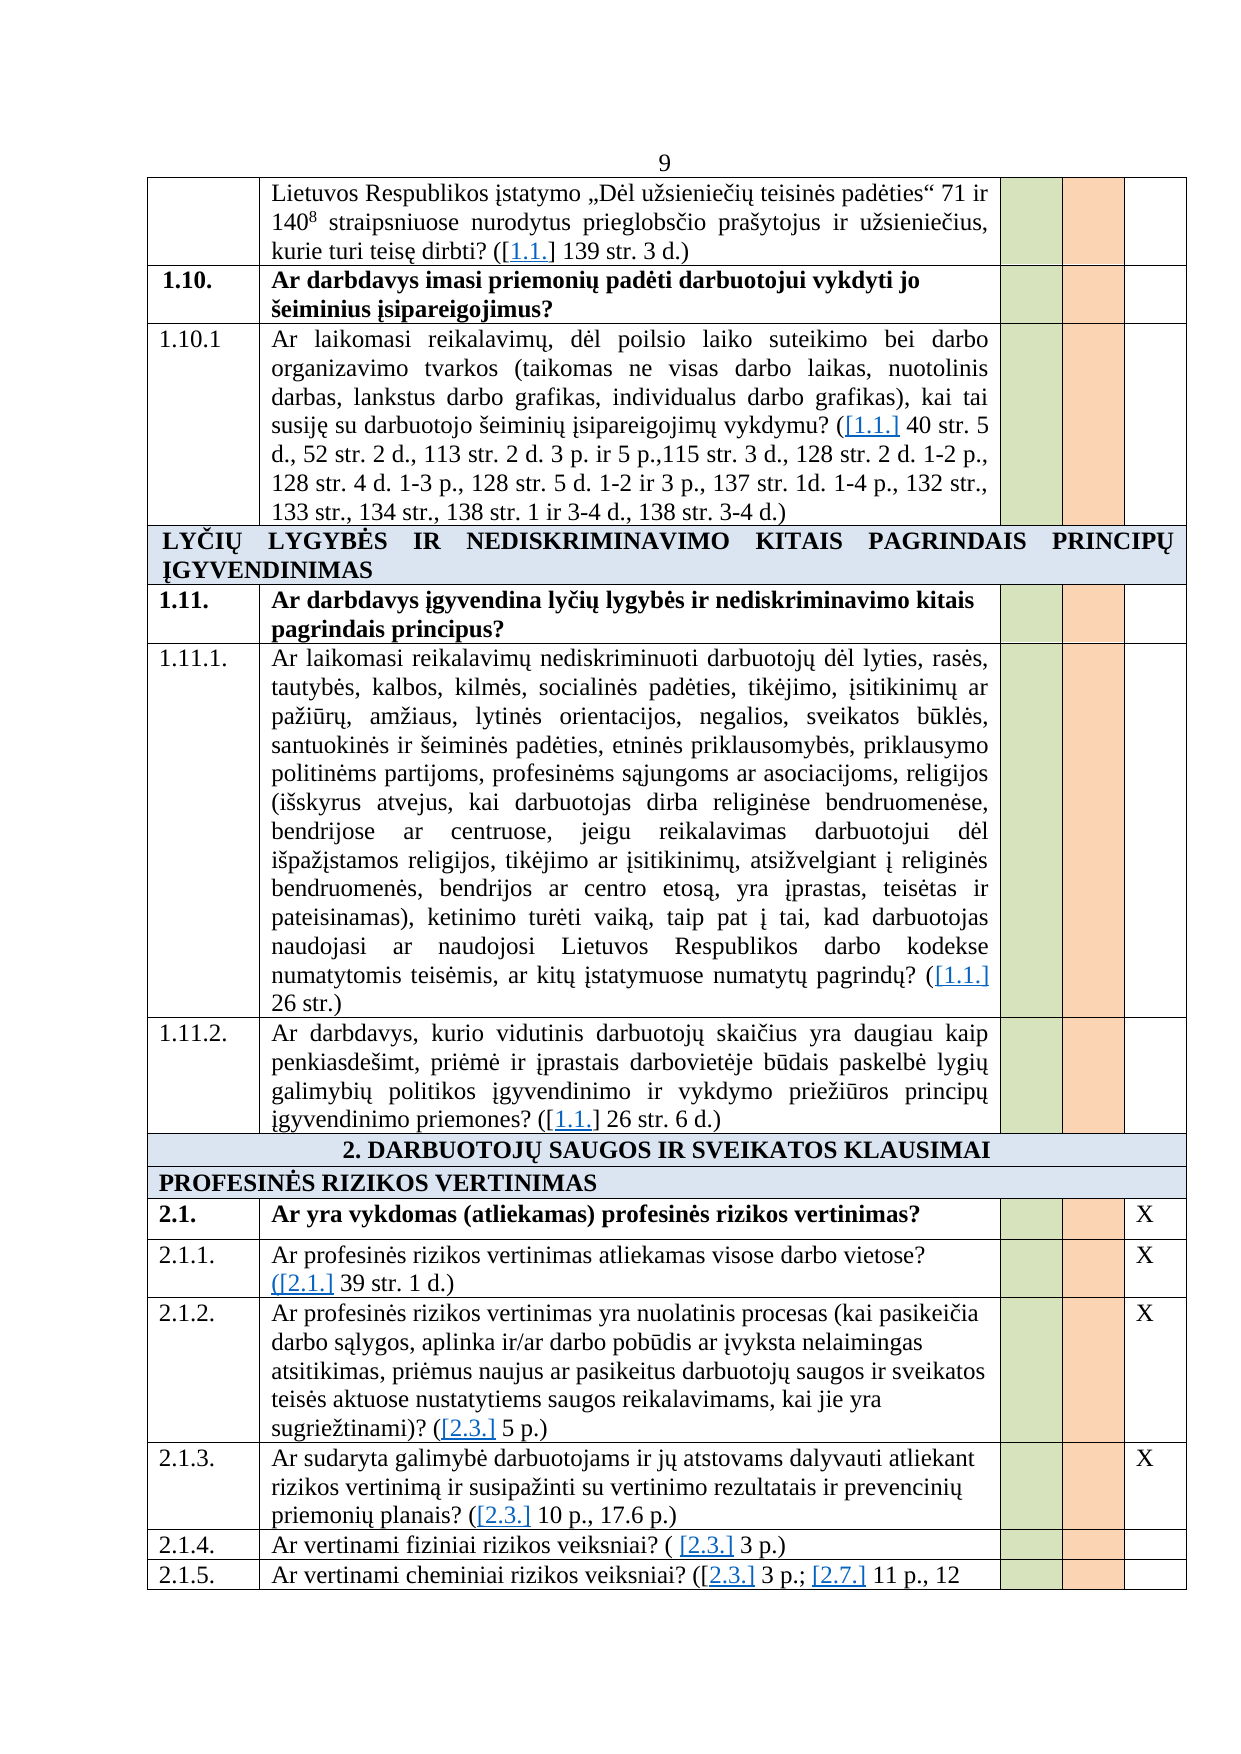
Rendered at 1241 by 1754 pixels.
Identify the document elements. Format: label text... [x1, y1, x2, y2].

table_cell [1187, 525, 1193, 584]
table_cell  [1125, 266, 1186, 323]
table_cell Ar darbdavys įgyvendina lyčių lygybės ir nediskriminavimo kitais pagrindais principus? [260, 585, 1000, 642]
table_cell 1.11.1. [148, 644, 259, 1017]
table_cell [1187, 1529, 1193, 1559]
table_cell Ar profesinės rizikos vertinimas atliekamas visose darbo vietose? ([2.1.] 39 str. 1 d.) [260, 1240, 1000, 1297]
table_cell Ar yra vykdomas (atliekamas) profesinės rizikos vertinimas? [260, 1199, 1000, 1239]
table_cell 2.1.2. [148, 1298, 259, 1442]
table_cell 1.11. [148, 585, 259, 642]
table_cell  [1063, 1199, 1124, 1239]
table_cell [148, 178, 259, 264]
table_cell  [1001, 644, 1062, 1017]
table_cell  [1001, 1018, 1062, 1133]
table_cell  [1001, 585, 1062, 642]
table_cell  [1001, 1530, 1062, 1559]
table_cell Ar sudaryta galimybė darbuotojams ir jų atstovams dalyvauti atliekant rizikos vertinimą ir susipažinti su vertinimo rezultatais ir prevencinių priemonių planais? ([2.3.] 10 p., 17.6 p.) [260, 1443, 1000, 1529]
table_cell  [1063, 644, 1124, 1017]
table_cell [1187, 323, 1193, 525]
table_cell  [1063, 1298, 1124, 1442]
table_cell [1187, 1297, 1193, 1442]
table_cell 2.1.3. [148, 1443, 259, 1529]
table_cell Ar vertinami fiziniai rizikos veiksniai? ( [2.3.] 3 p.) [260, 1530, 1000, 1559]
table_cell  [1001, 1443, 1062, 1529]
table_cell [1187, 1166, 1193, 1198]
table_cell [1001, 178, 1062, 264]
table_cell  [1001, 1560, 1062, 1589]
table_cell LYČIŲ LYGYBĖS IR NEDISKRIMINAVIMO KITAIS PAGRINDAIS PRINCIPŲ ĮGYVENDINIMAS [148, 526, 1186, 584]
table_cell X [1125, 1443, 1186, 1529]
table_cell  [1001, 266, 1062, 323]
table_cell Ar laikomasi reikalavimų, dėl poilsio laiko suteikimo bei darbo organizavimo tvarkos (taikomas ne visas darbo laikas, nuotolinis darbas, lankstus darbo grafikas, individualus darbo grafikas), kai tai susiję su darbuotojo šeiminių įsipareigojimų vykdymu? ([1.1.] 40 str. 5 d., 52 str. 2 d., 113 str. 2 d. 3 p. ir 5 p.,115 str. 3 d., 128 str. 2 d. 1-2 p., 128 str. 4 d. 1-3 p., 128 str. 5 d. 1-2 ir 3 p., 137 str. 1d. 1-4 p., 132 str., 133 str., 134 str., 138 str. 1 ir 3-4 d., 138 str. 3-4 d.) [260, 324, 1000, 525]
table_cell  [1001, 1298, 1062, 1442]
table_cell 2.1.1. [148, 1240, 259, 1297]
table_cell  [1063, 1240, 1124, 1297]
table_cell 1.10.1 [148, 324, 259, 525]
table_cell  [1125, 644, 1186, 1017]
table_cell 1.11.2. [148, 1018, 259, 1133]
table_cell [1187, 177, 1193, 264]
table_cell [1187, 1442, 1193, 1529]
table_cell  [1063, 585, 1124, 642]
table_cell  [1063, 266, 1124, 323]
table_cell [1125, 178, 1186, 264]
table_cell  [1063, 1018, 1124, 1133]
table_cell  [1001, 1199, 1062, 1239]
table_cell Ar darbdavys, kurio vidutinis darbuotojų skaičius yra daugiau kaip penkiasdešimt, priėmė ir įprastais darbovietėje būdais paskelbė lygių galimybių politikos įgyvendinimo ir vykdymo priežiūros principų įgyvendinimo priemones? ([1.1.] 26 str. 6 d.) [260, 1018, 1000, 1133]
table_cell X [1125, 1199, 1186, 1239]
table_cell [1187, 1239, 1193, 1297]
table_cell X [1125, 1240, 1186, 1297]
table_cell  [1125, 324, 1186, 525]
table_cell [1187, 1017, 1193, 1133]
table_cell Lietuvos Respublikos įstatymo „Dėl užsieniečių teisinės padėties“ 71 ir 1408 straipsniuose nurodytus prieglobsčio prašytojus ir užsieniečius, kurie turi teisę dirbti? ([1.1.] 139 str. 3 d.) [260, 178, 1000, 264]
table_cell  [1125, 1560, 1186, 1589]
table_cell Ar darbdavys imasi priemonių padėti darbuotojui vykdyti jo šeiminius įsipareigojimus? [260, 266, 1000, 323]
table_cell  [1125, 585, 1186, 642]
table_cell  [1063, 1560, 1124, 1589]
table_cell  [1125, 1018, 1186, 1133]
table_cell [1187, 1559, 1193, 1589]
table_cell [1187, 1133, 1193, 1166]
table_cell  [1001, 324, 1062, 525]
table_cell [1187, 584, 1193, 642]
table_cell 2.1. [148, 1199, 259, 1239]
table_cell  [1063, 324, 1124, 525]
table_cell  [1063, 1443, 1124, 1529]
table_cell PROFESINĖS RIZIKOS VERTINIMAS [148, 1167, 1186, 1198]
table_cell Ar laikomasi reikalavimų nediskriminuoti darbuotojų dėl lyties, rasės, tautybės, kalbos, kilmės, socialinės padėties, tikėjimo, įsitikinimų ar pažiūrų, amžiaus, lytinės orientacijos, negalios, sveikatos būklės, santuokinės ir šeiminės padėties, etninės priklausomybės, priklausymo politinėms partijoms, profesinėms sąjungoms ar asociacijoms, religijos (išskyrus atvejus, kai darbuotojas dirba religinėse bendruomenėse, bendrijose ar centruose, jeigu reikalavimas darbuotojui dėl išpažįstamos religijos, tikėjimo ar įsitikinimų, atsižvelgiant į religinės bendruomenės, bendrijos ar centro etosą, yra įprastas, teisėtas ir pateisinamas), ketinimo turėti vaiką, taip pat į tai, kad darbuotojas naudojasi ar naudojosi Lietuvos Respublikos darbo kodekse numatytomis teisėmis, ar kitų įstatymuose numatytų pagrindų? ([1.1.] 26 str.) [260, 644, 1000, 1017]
table_cell [1063, 178, 1124, 264]
table_cell  [1063, 1530, 1124, 1559]
table_cell 1.10. [148, 266, 259, 323]
table_cell  [1001, 1240, 1062, 1297]
table_cell [1187, 1198, 1193, 1239]
table_cell  [1125, 1530, 1186, 1559]
table_cell [1187, 265, 1193, 323]
table_cell Ar vertinami cheminiai rizikos veiksniai? ([2.3.] 3 p.; [2.7.] 11 p., 12 [260, 1560, 1000, 1589]
table_cell X [1125, 1298, 1186, 1442]
table_cell 2. DARBUOTOJŲ SAUGOS IR SVEIKATOS KLAUSIMAI [148, 1134, 1186, 1166]
table_cell 2.1.4. [148, 1530, 259, 1559]
table_cell Ar profesinės rizikos vertinimas yra nuolatinis procesas (kai pasikeičia darbo sąlygos, aplinka ir/ar darbo pobūdis ar įvyksta nelaimingas atsitikimas, priėmus naujus ar pasikeitus darbuotojų saugos ir sveikatos teisės aktuose nustatytiems saugos reikalavimams, kai jie yra sugriežtinami)? ([2.3.] 5 p.) [260, 1298, 1000, 1442]
table_cell 2.1.5. [148, 1560, 259, 1589]
table_cell [1187, 643, 1193, 1017]
